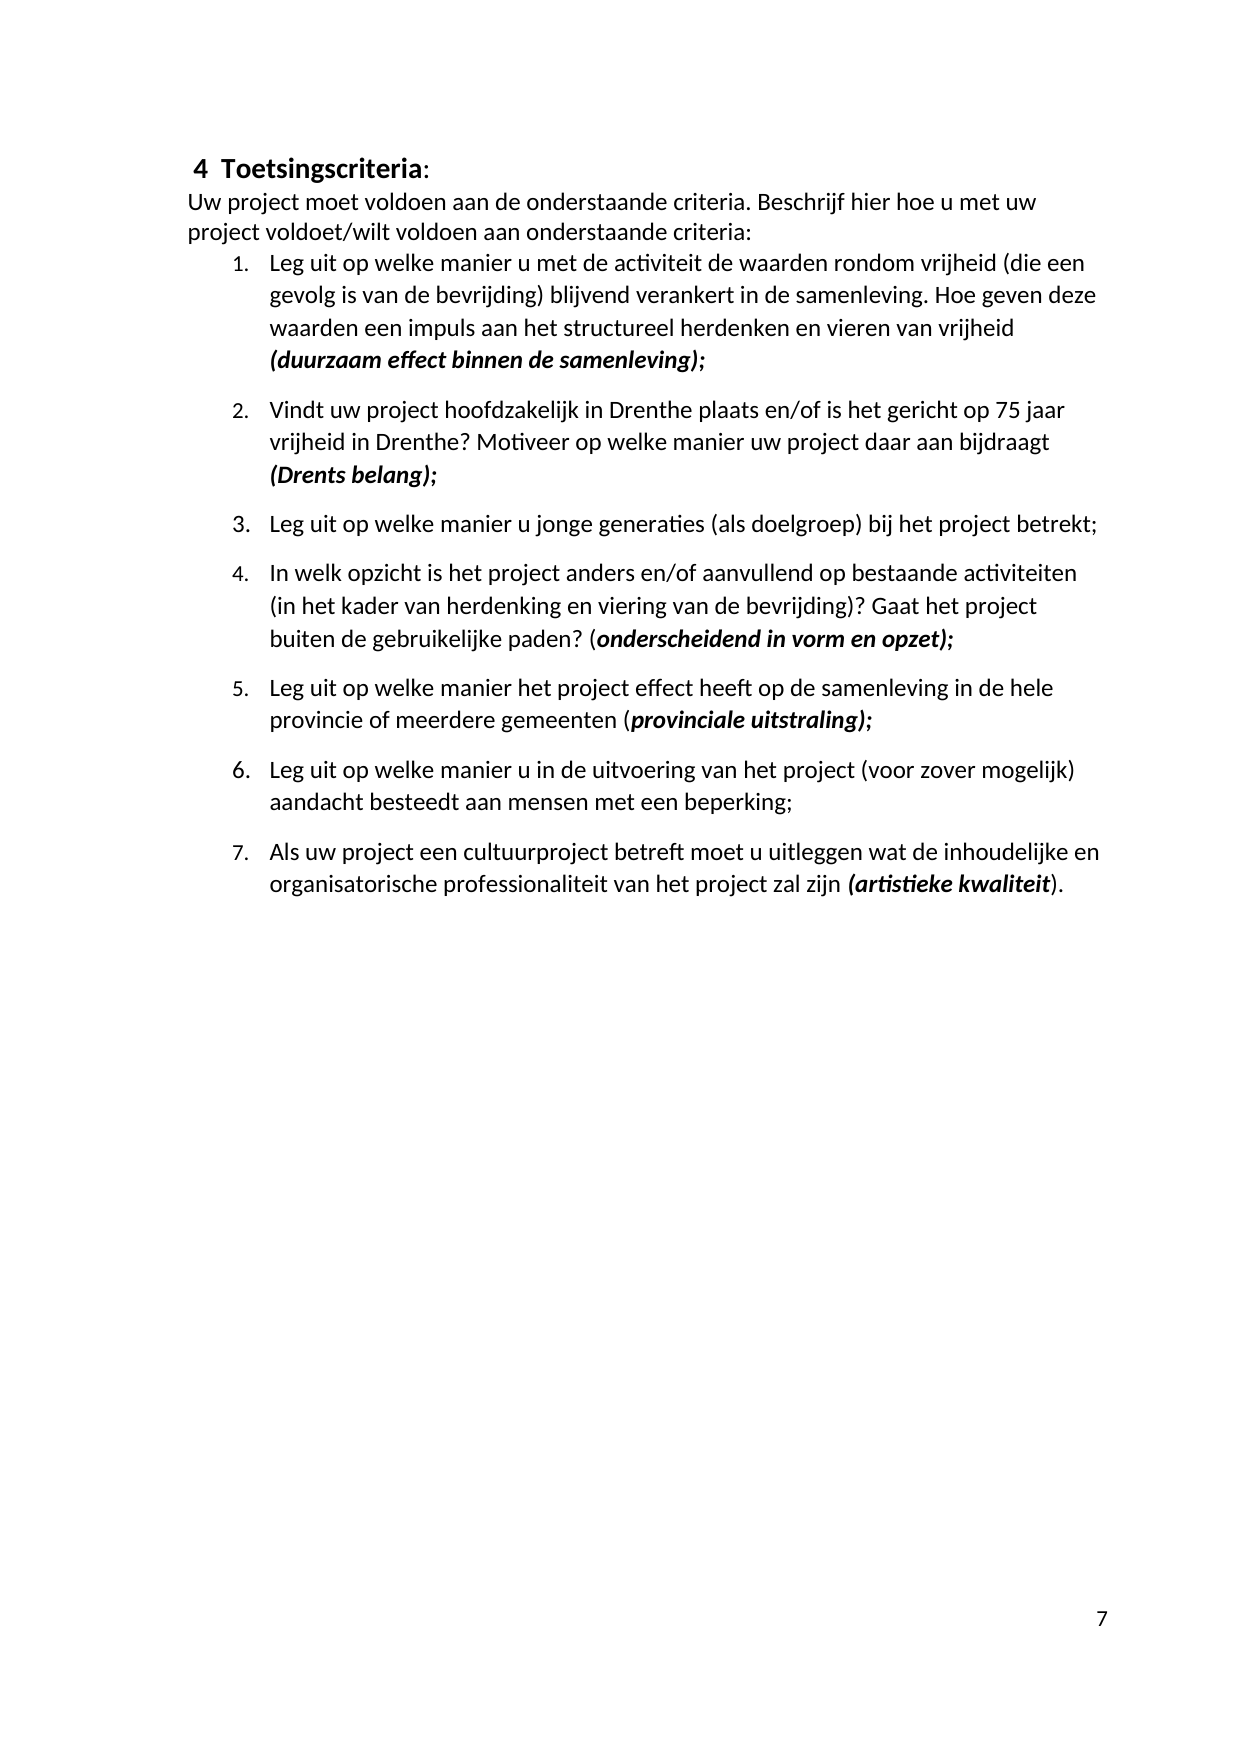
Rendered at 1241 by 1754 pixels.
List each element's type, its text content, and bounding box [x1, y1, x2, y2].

list Leg uit op welke manier u met de activiteit de waarden rondom vrijheid (die een gevolg is van de bevrijding) blijvend verankert in de samenleving. Hoe geven deze waarden een impuls aan het structureel herdenken en vieren van vrijheid (duurzaam effect binnen de samenleving); [232, 247, 1107, 375]
text Uw project moet voldoen aan de onderstaande criteria. Beschrijf hier hoe u met uw project voldoet/wilt voldoen aan onderstaande criteria: [187, 186, 1107, 247]
text 4 Toetsingscriteria: [187, 150, 1107, 186]
list Vindt uw project hoofdzakelijk in Drenthe plaats en/of is het gericht op 75 jaar vrijheid in Drenthe? Motiveer op welke manier uw project daar aan bijdraagt (Drents belang); [232, 394, 1107, 489]
list Leg uit op welke manier het project effect heeft op de samenleving in de hele provincie of meerdere gemeenten (provinciale uitstraling); [232, 672, 1107, 735]
list Leg uit op welke manier u in de uitvoering van het project (voor zover mogelijk) aandacht besteedt aan mensen met een beperking; [232, 754, 1107, 817]
list Als uw project een cultuurproject betreft moet u uitleggen wat de inhoudelijke en organisatorische professionaliteit van het project zal zijn (artistieke kwaliteit). [232, 836, 1107, 899]
list In welk opzicht is het project anders en/of aanvullend op bestaande activiteiten (in het kader van herdenking en viering van de bevrijding)? Gaat het project buiten de gebruikelijke paden? (onderscheidend in vorm en opzet); [232, 557, 1107, 653]
list Leg uit op welke manier u jonge generaties (als doelgroep) bij het project betrekt; [232, 508, 1107, 539]
